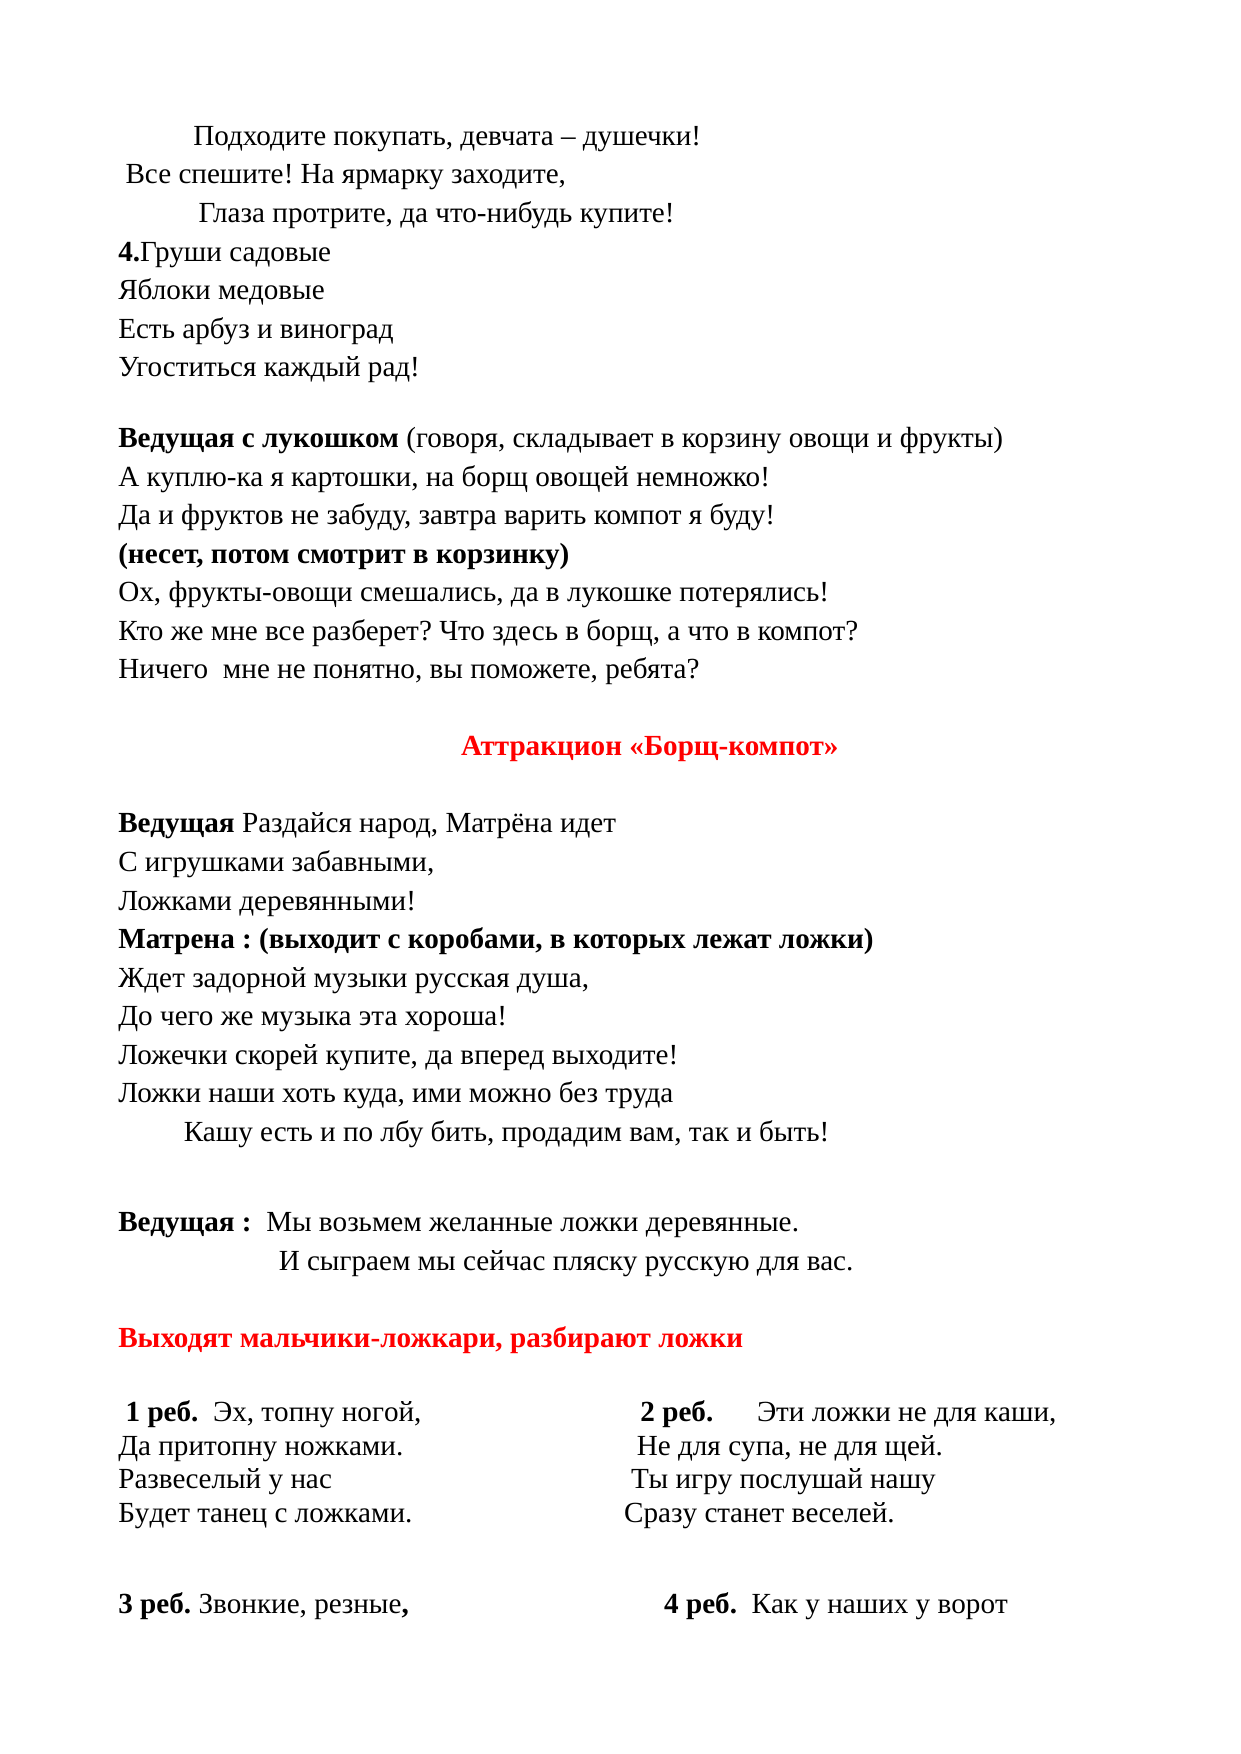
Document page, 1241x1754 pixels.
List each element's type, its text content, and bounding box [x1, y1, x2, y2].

text Будет танец с ложками. Сразу станет веселей. [118, 1495, 1181, 1528]
text Выходят мальчики-ложкари, разбирают ложки [118, 1320, 1181, 1354]
text Ждет задорной музыки русская душа, [118, 960, 1181, 993]
text Все спешите! На ярмарку заходите, [118, 157, 1181, 190]
text Яблоки медовые [118, 272, 1181, 306]
text 3 реб. Звонкие, резные, 4 реб. Как у наших у ворот [118, 1586, 1181, 1619]
text С игрушками забавными, [118, 844, 1181, 878]
text Глаза протрите, да что-нибудь купите! [118, 195, 1181, 229]
text (несет, потом смотрит в корзинку) [118, 536, 1181, 569]
text Ведущая Раздайся народ, Матрёна идет [118, 806, 1181, 839]
text Ведущая с лукошком (говоря, складывает в корзину овощи и фрукты) [118, 420, 1181, 454]
text Ложечки скорей купите, да вперед выходите! [118, 1037, 1181, 1070]
text До чего же музыка эта хороша! [118, 998, 1181, 1032]
text И сыграем мы сейчас пляску русскую для вас. [118, 1243, 1181, 1277]
text Ложками деревянными! [118, 883, 1181, 916]
text Кто же мне все разберет? Что здесь в борщ, а что в компот? [118, 613, 1181, 646]
text Ничего мне не понятно, вы поможете, ребята? [118, 651, 1181, 685]
text Ох, фрукты-овощи смешались, да в лукошке потерялись! [118, 574, 1181, 608]
text Есть арбуз и виноград [118, 311, 1181, 344]
text Матрена : (выходит с коробами, в которых лежат ложки) [118, 921, 1181, 955]
text Ведущая : Мы возьмем желанные ложки деревянные. [118, 1204, 1181, 1238]
text Угоститься каждый рад! [118, 349, 1181, 383]
text Да и фруктов не забуду, завтра варить компот я буду! [118, 497, 1181, 531]
text А куплю-ка я картошки, на борщ овощей немножко! [118, 459, 1181, 492]
text Да притопну ножками. Не для супа, не для щей. [118, 1428, 1181, 1461]
text 4.Груши садовые [118, 234, 1181, 267]
text Подходите покупать, девчата – душечки! [193, 118, 1181, 152]
text 1 реб. Эх, топну ногой, 2 реб. Эти ложки не для каши, [118, 1359, 1181, 1428]
text Ложки наши хоть куда, ими можно без труда Кашу есть и по лбу бить, продадим вам, так и быть! [118, 1075, 1181, 1179]
text Аттракцион «Борщ-компот» [118, 728, 1181, 762]
text Развеселый у нас Ты игру послушай нашу [118, 1461, 1181, 1495]
